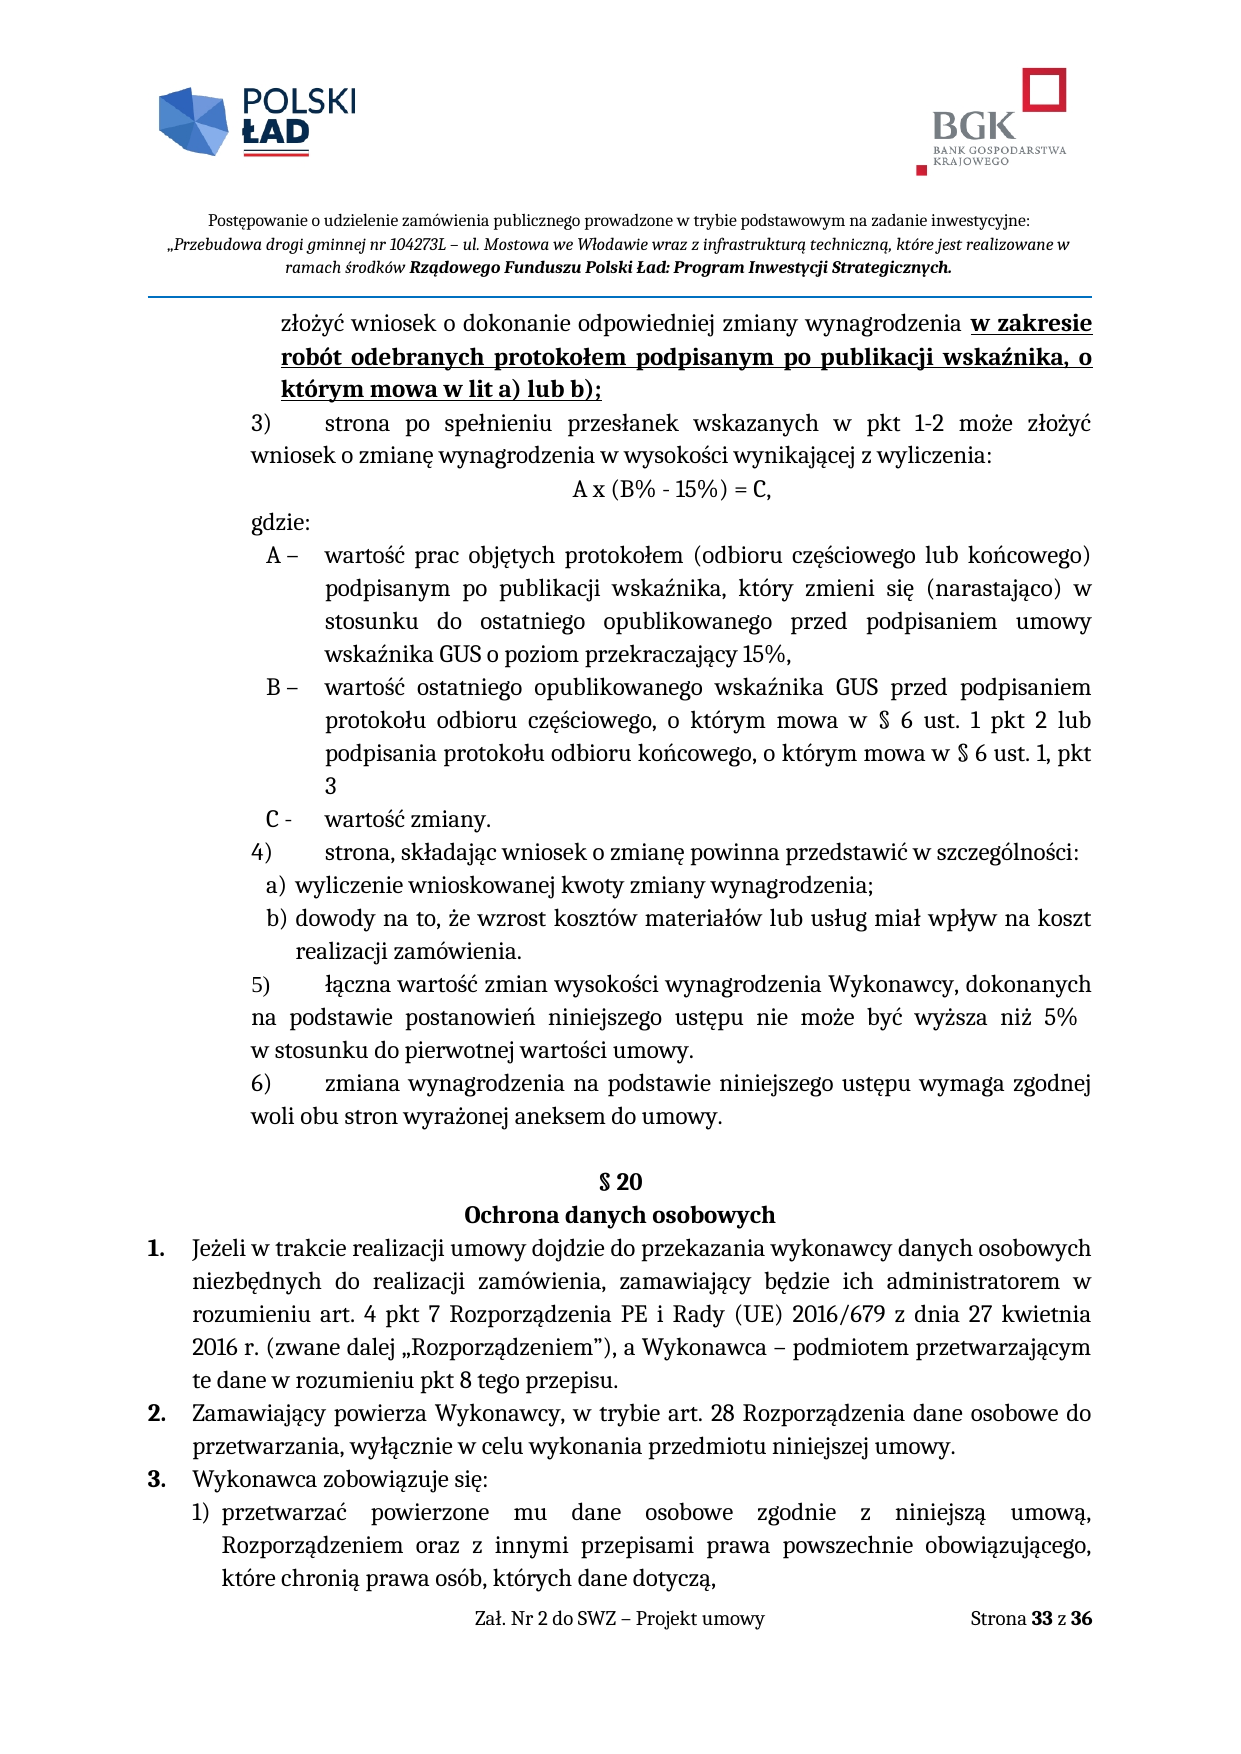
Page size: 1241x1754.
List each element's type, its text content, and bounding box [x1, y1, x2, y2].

text A – wartość prac objętych protokołem (odbioru częściowego lub końcowego) podpisanym po publikacji wskaźnika, który zmieni się (narastająco) w stosunku do ostatniego opublikowanego przed podpisaniem umowy wskaźnika GUS o poziom przekraczający 15%, [266, 541, 1093, 668]
list strona, składając wniosek o zmianę powinna przedstawić w szczególności: [251, 838, 1093, 866]
list przetwarzać powierzone mu dane osobowe zgodnie z niniejszą umową, Rozporządzeniem oraz z innymi przepisami prawa powszechnie obowiązującego, które chronią prawa osób, których dane dotyczą, [192, 1498, 1093, 1593]
list złożyć wniosek o dokonanie odpowiedniej zmiany wynagrodzenia w zakresie robót odebranych protokołem podpisanym po publikacji wskaźnika, o którym mowa w lit a) lub b); [251, 309, 1093, 404]
text § 20 [148, 1168, 1093, 1197]
list łączna wartość zmian wysokości wynagrodzenia Wykonawcy, dokonanych na podstawie postanowień niniejszego ustępu nie może być wyższa niż 5% w stosunku do pierwotnej wartości umowy. [251, 970, 1093, 1064]
text gdzie: [251, 507, 1093, 536]
list Zamawiający powierza Wykonawcy, w trybie art. 28 Rozporządzenia dane osobowe do przetwarzania, wyłącznie w celu wykonania przedmiotu niniejszej umowy. [148, 1399, 1093, 1461]
list zmiana wynagrodzenia na podstawie niniejszego ustępu wymaga zgodnej woli obu stron wyrażonej aneksem do umowy. [251, 1069, 1093, 1131]
list Jeżeli w trakcie realizacji umowy dojdzie do przekazania wykonawcy danych osobowych niezbędnych do realizacji zamówienia, zamawiający będzie ich administratorem w rozumieniu art. 4 pkt 7 Rozporządzenia PE i Rady (UE) 2016/679 z dnia 27 kwietnia 2016 r. (zwane dalej „Rozporządzeniem”), a Wykonawca – podmiotem przetwarzającym te dane w rozumieniu pkt 8 tego przepisu. [148, 1234, 1093, 1395]
text C - wartość zmiany. [266, 805, 1093, 833]
text A x (B% - 15%) = C, [251, 474, 1093, 503]
text B – wartość ostatniego opublikowanego wskaźnika GUS przed podpisaniem protokołu odbioru częściowego, o którym mowa w § 6 ust. 1 pkt 2 lub podpisania protokołu odbioru końcowego, o którym mowa w § 6 ust. 1, pkt 3 [266, 673, 1093, 800]
text Ochrona danych osobowych [148, 1201, 1093, 1230]
list dowody na to, że wzrost kosztów materiałów lub usług miał wpływ na koszt realizacji zamówienia. [266, 904, 1093, 966]
list Wykonawca zobowiązuje się: [148, 1465, 1093, 1494]
list wyliczenie wnioskowanej kwoty zmiany wynagrodzenia; [266, 871, 1093, 899]
list strona po spełnieniu przesłanek wskazanych w pkt 1-2 może złożyć wniosek o zmianę wynagrodzenia w wysokości wynikającej z wyliczenia: [251, 408, 1093, 470]
